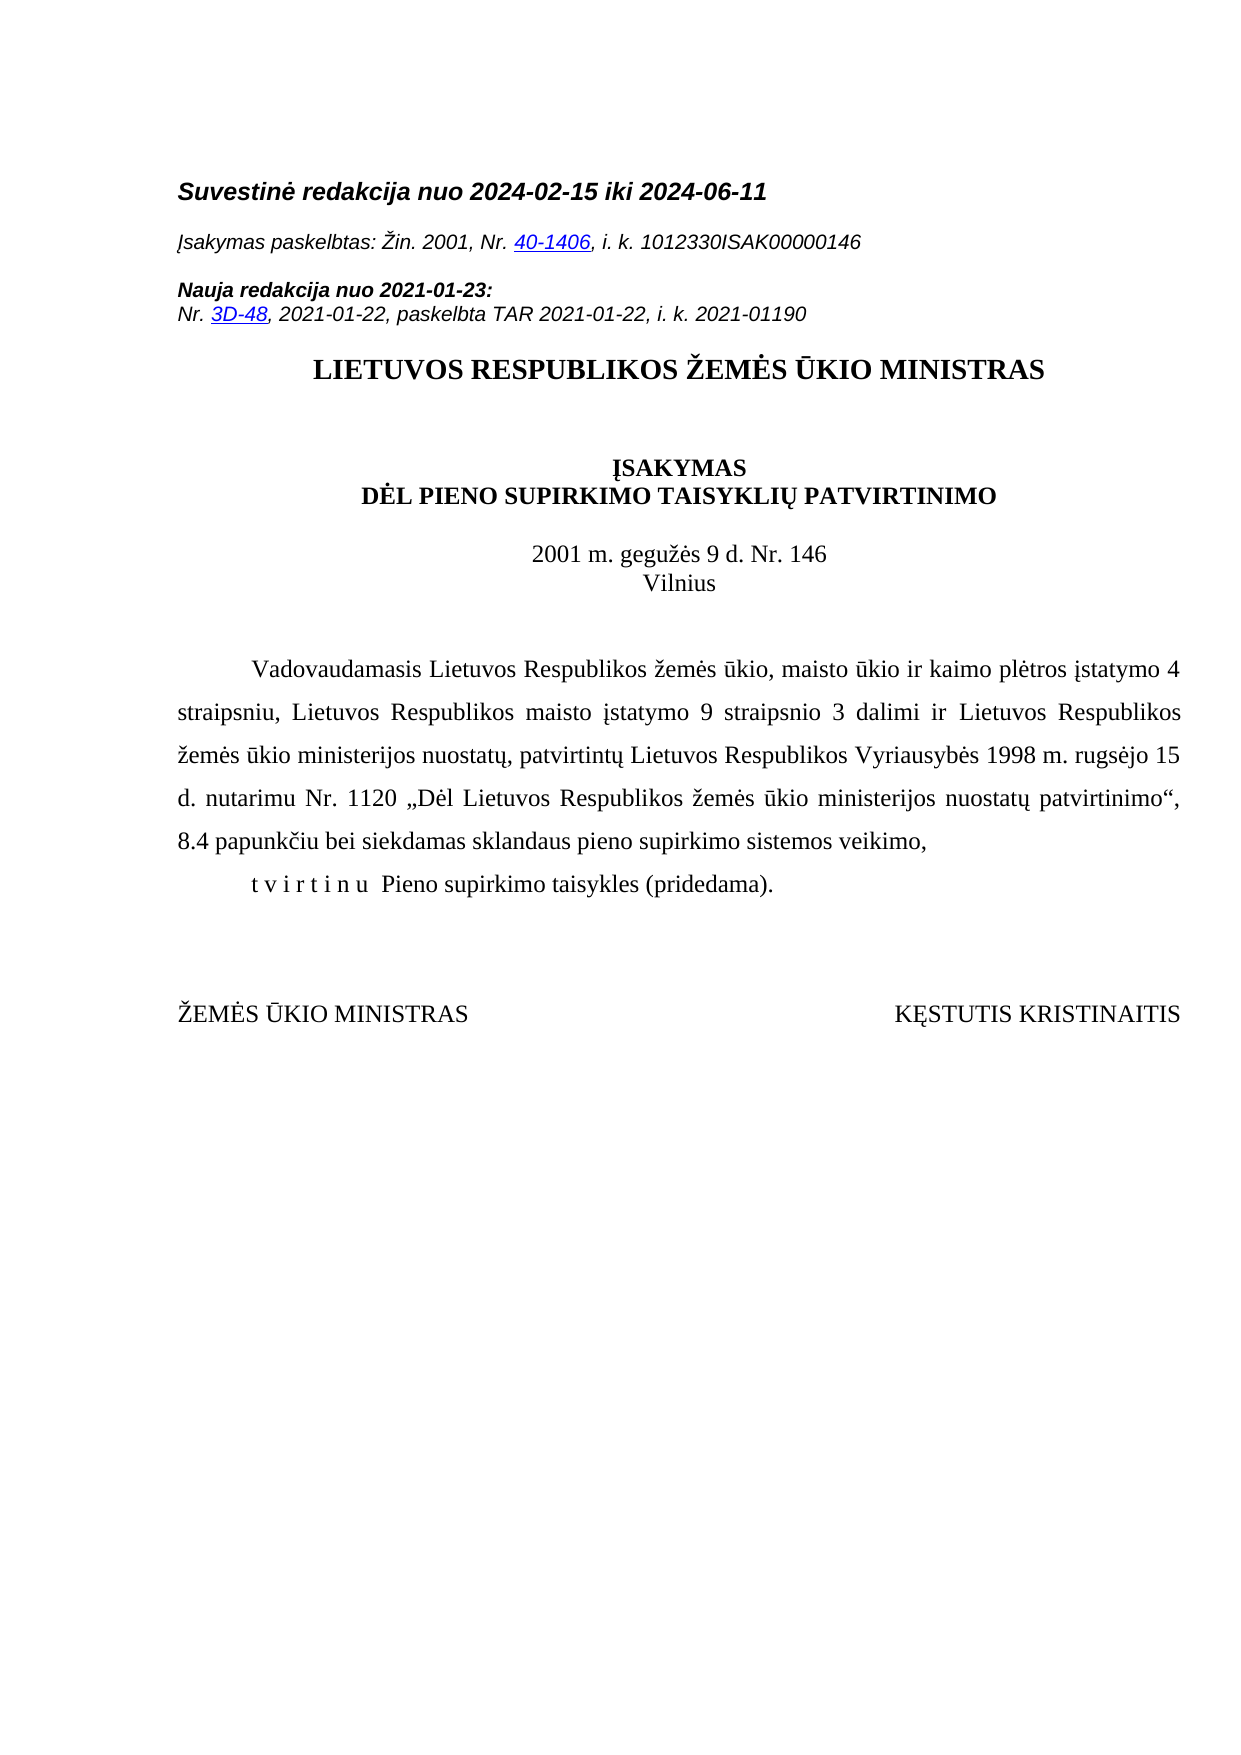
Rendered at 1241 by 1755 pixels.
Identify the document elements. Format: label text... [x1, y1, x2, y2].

text Suvestinė redakcija nuo 2024-02-15 iki 2024-06-11 [177, 177, 1181, 206]
text DĖL PIENO SUPIRKIMO TAISYKLIŲ PATVIRTINIMO [177, 481, 1181, 510]
text Vilnius [177, 568, 1181, 596]
text 2001 m. gegužės 9 d. Nr. 146 [177, 539, 1181, 568]
text Nauja redakcija nuo 2021-01-23: [177, 278, 1181, 302]
text ŽEMĖS ŪKIO MINISTRAS KĘSTUTIS KRISTINAITIS [177, 999, 1181, 1028]
text Įsakymas paskelbtas: Žin. 2001, Nr. 40-1406, i. k. 1012330ISAK00000146 [177, 230, 1181, 254]
text ĮSAKYMAS [177, 453, 1181, 481]
text tvirtinu Pieno supirkimo taisykles (pridedama). [177, 869, 1181, 898]
text LIETUVOS RESPUBLIKOS ŽEMĖS ŪKIO MINISTRAS [177, 352, 1181, 386]
text Vadovaudamasis Lietuvos Respublikos žemės ūkio, maisto ūkio ir kaimo plėtros įstatymo 4 straipsniu, Lietuvos Respublikos maisto įstatymo 9 straipsnio 3 dalimi ir Lietuvos Respublikos žemės ūkio ministerijos nuostatų, patvirtintų Lietuvos Respublikos Vyriausybės 1998 m. rugsėjo 15 d. nutarimu Nr. 1120 „Dėl Lietuvos Respublikos žemės ūkio ministerijos nuostatų patvirtinimo“, 8.4 papunkčiu bei siekdamas sklandaus pieno supirkimo sistemos veikimo, [177, 654, 1181, 855]
text Nr. 3D-48, 2021-01-22, paskelbta TAR 2021-01-22, i. k. 2021-01190 [177, 302, 1181, 326]
